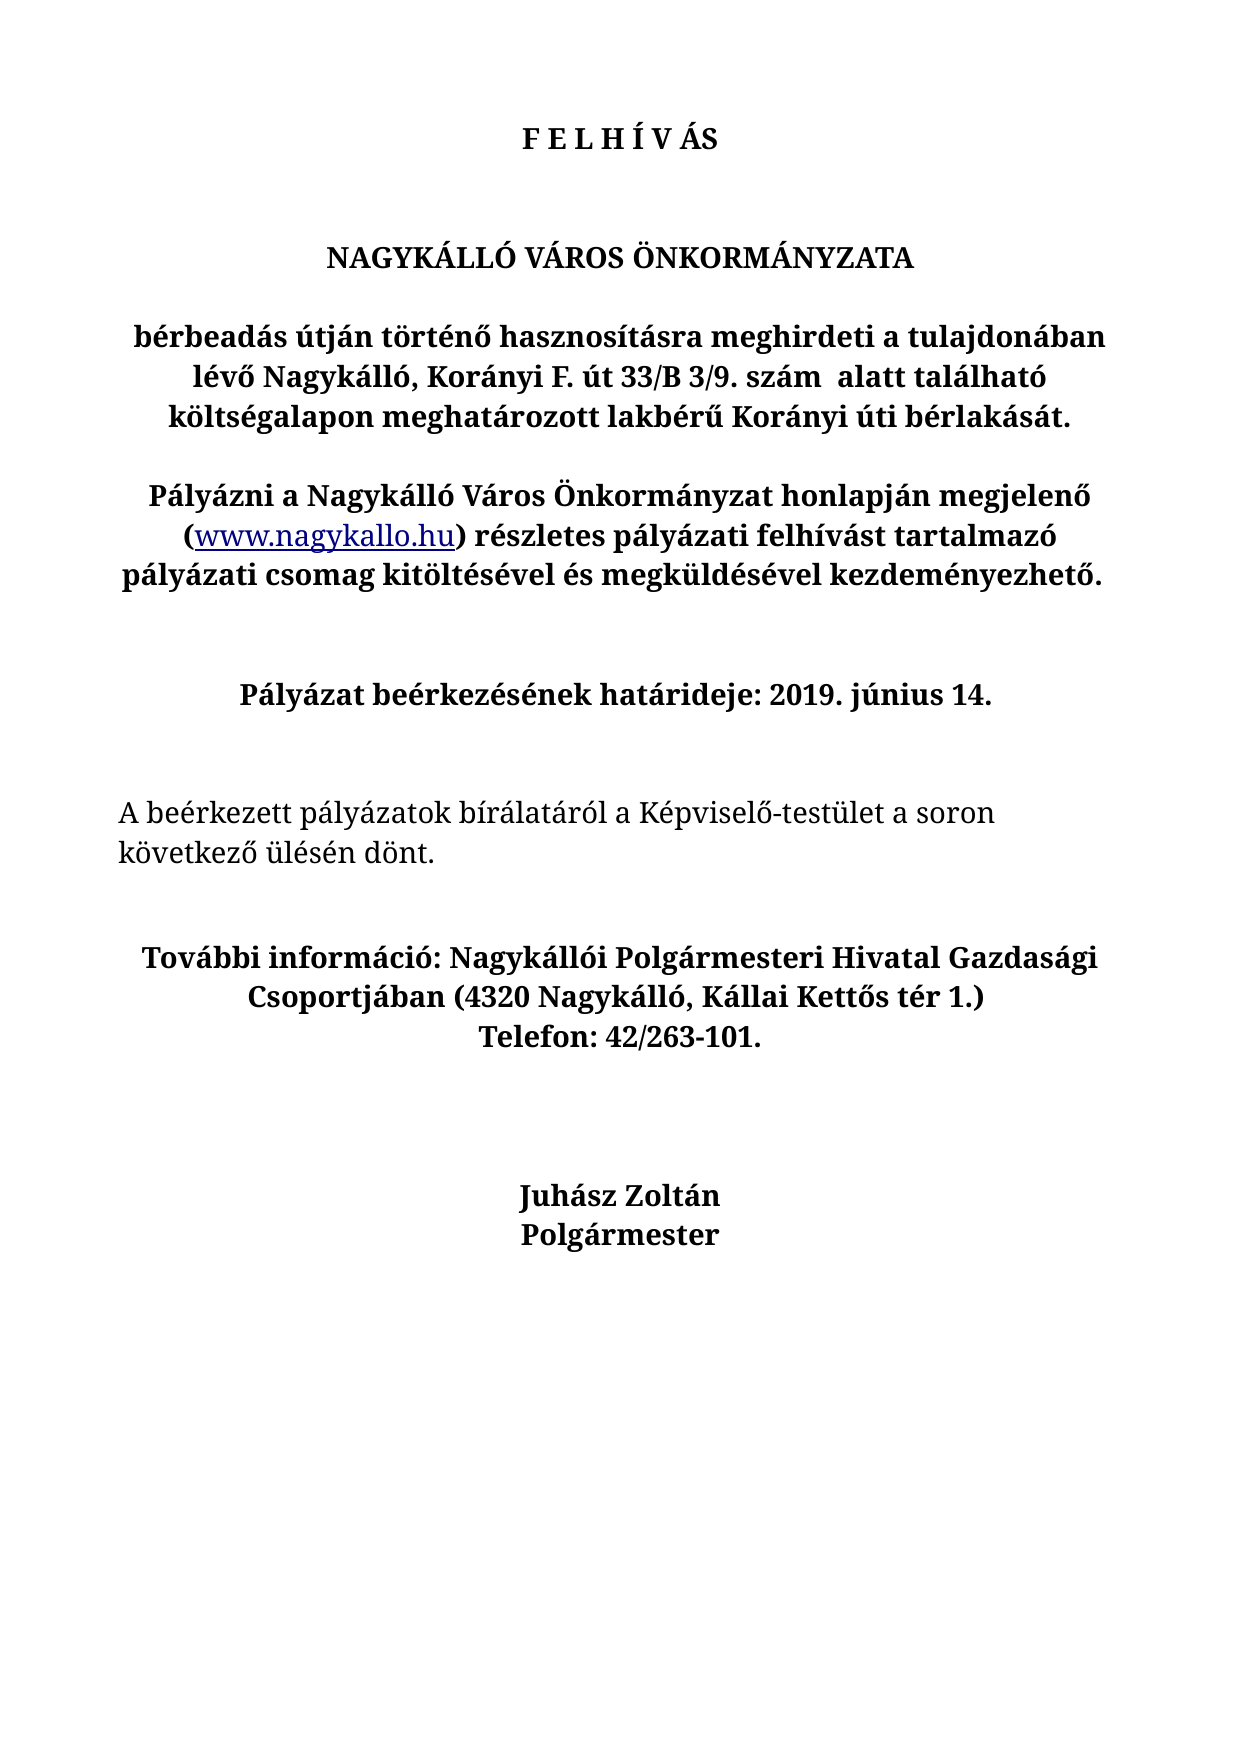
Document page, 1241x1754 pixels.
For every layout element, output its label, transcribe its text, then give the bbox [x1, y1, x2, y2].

subtitle Polgármester [118, 1215, 1122, 1254]
subtitle Juhász Zoltán [118, 1175, 1122, 1215]
text Pályázat beérkezésének határideje: 2019. június 14. [118, 674, 1122, 713]
text A beérkezett pályázatok bírálatáról a Képviselő-testület a soron következő ülésén dönt. [118, 793, 1122, 872]
text Telefon: 42/263-101. [118, 1016, 1122, 1056]
text F E L H Í V ÁS [118, 118, 1122, 158]
text További információ: Nagykállói Polgármesteri Hivatal Gazdasági Csoportjában (4320 Nagykálló, Kállai Kettős tér 1.) [118, 937, 1122, 1016]
text NAGYKÁLLÓ VÁROS ÖNKORMÁNYZATA [118, 237, 1122, 277]
text bérbeadás útján történő hasznosításra meghirdeti a tulajdonában lévő Nagykálló, Korányi F. út 33/B 3/9. szám alatt található költségalapon meghatározott lakbérű Korányi úti bérlakását. [118, 317, 1122, 436]
text Pályázni a Nagykálló Város Önkormányzat honlapján megjelenő (www.nagykallo.hu) részletes pályázati felhívást tartalmazó pályázati csomag kitöltésével és megküldésével kezdeményezhető. [118, 475, 1122, 594]
